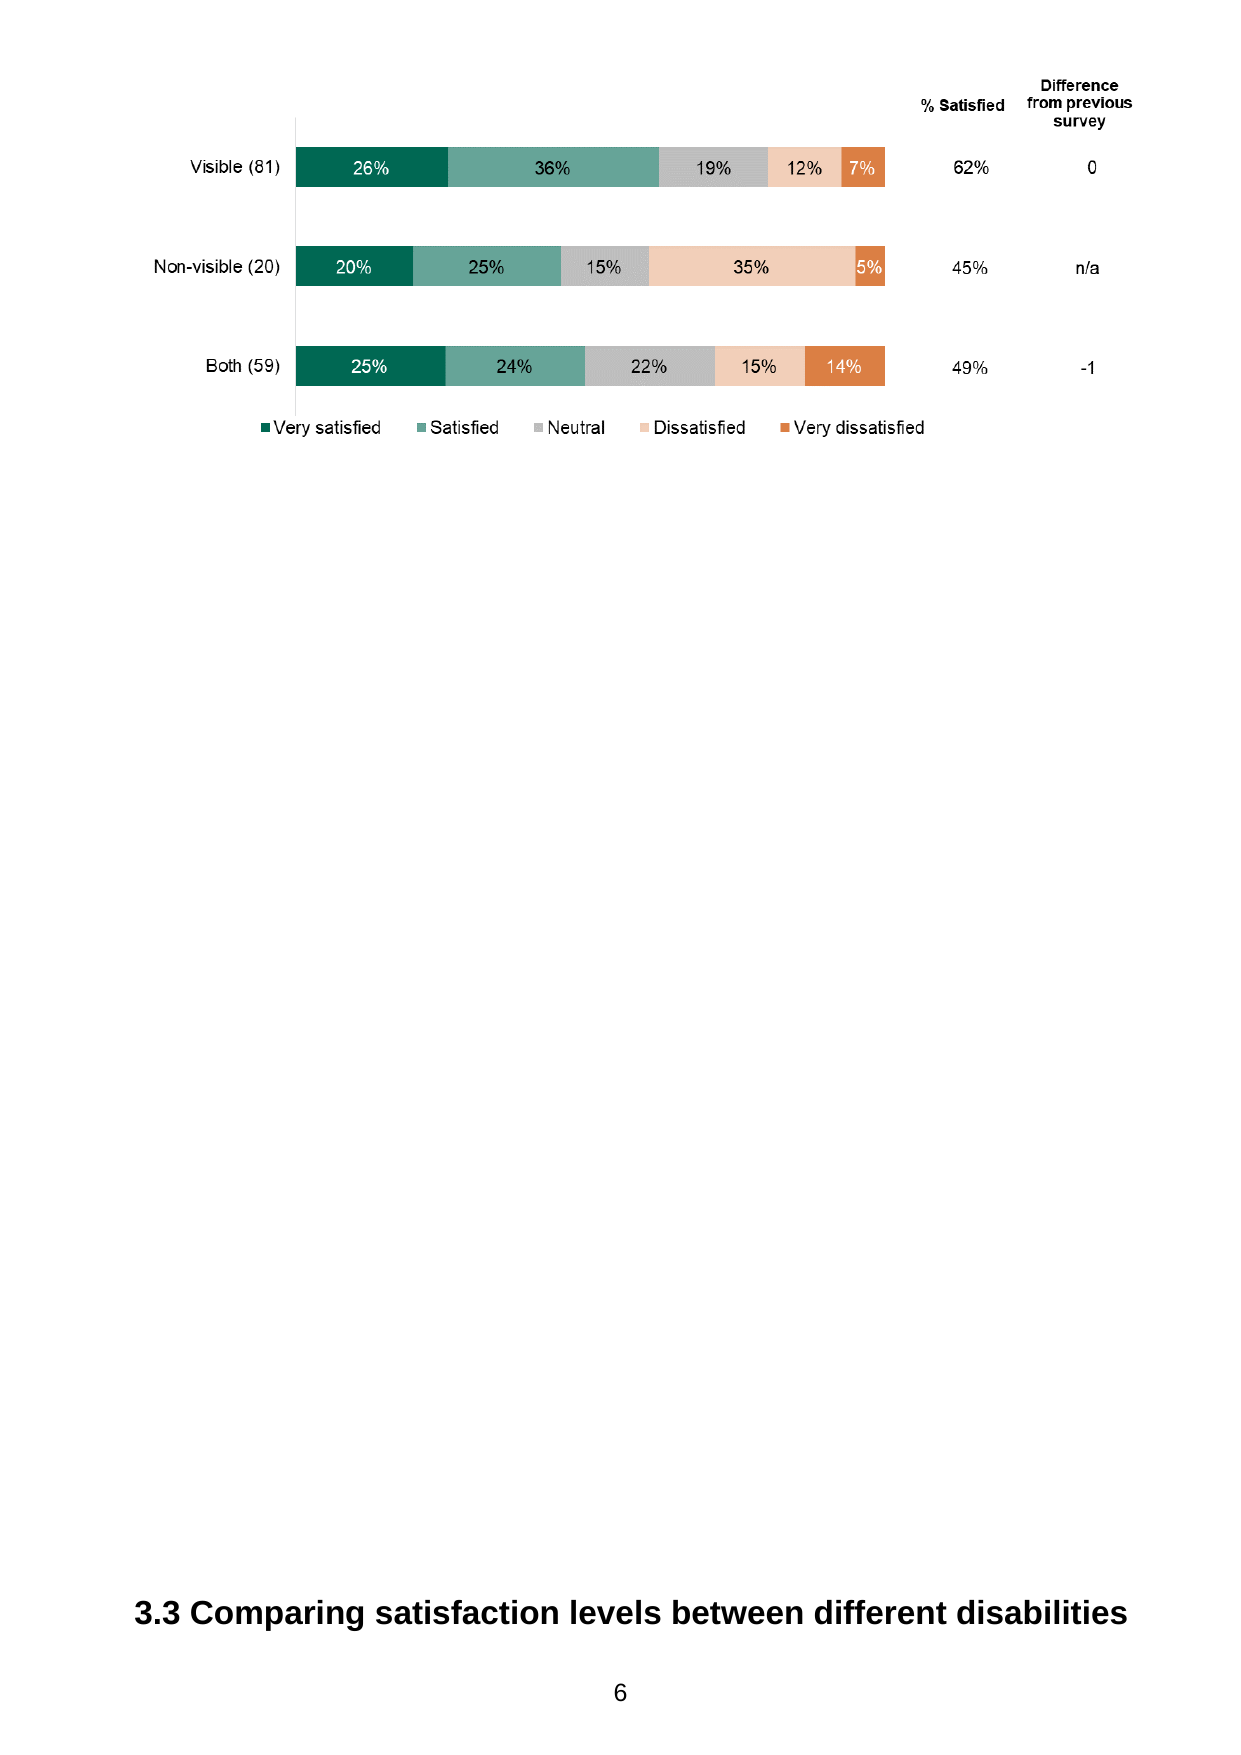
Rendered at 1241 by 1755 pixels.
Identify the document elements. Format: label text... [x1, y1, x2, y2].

text 3.3 Comparing satisfaction levels between different disabilities [134, 1593, 1165, 1631]
